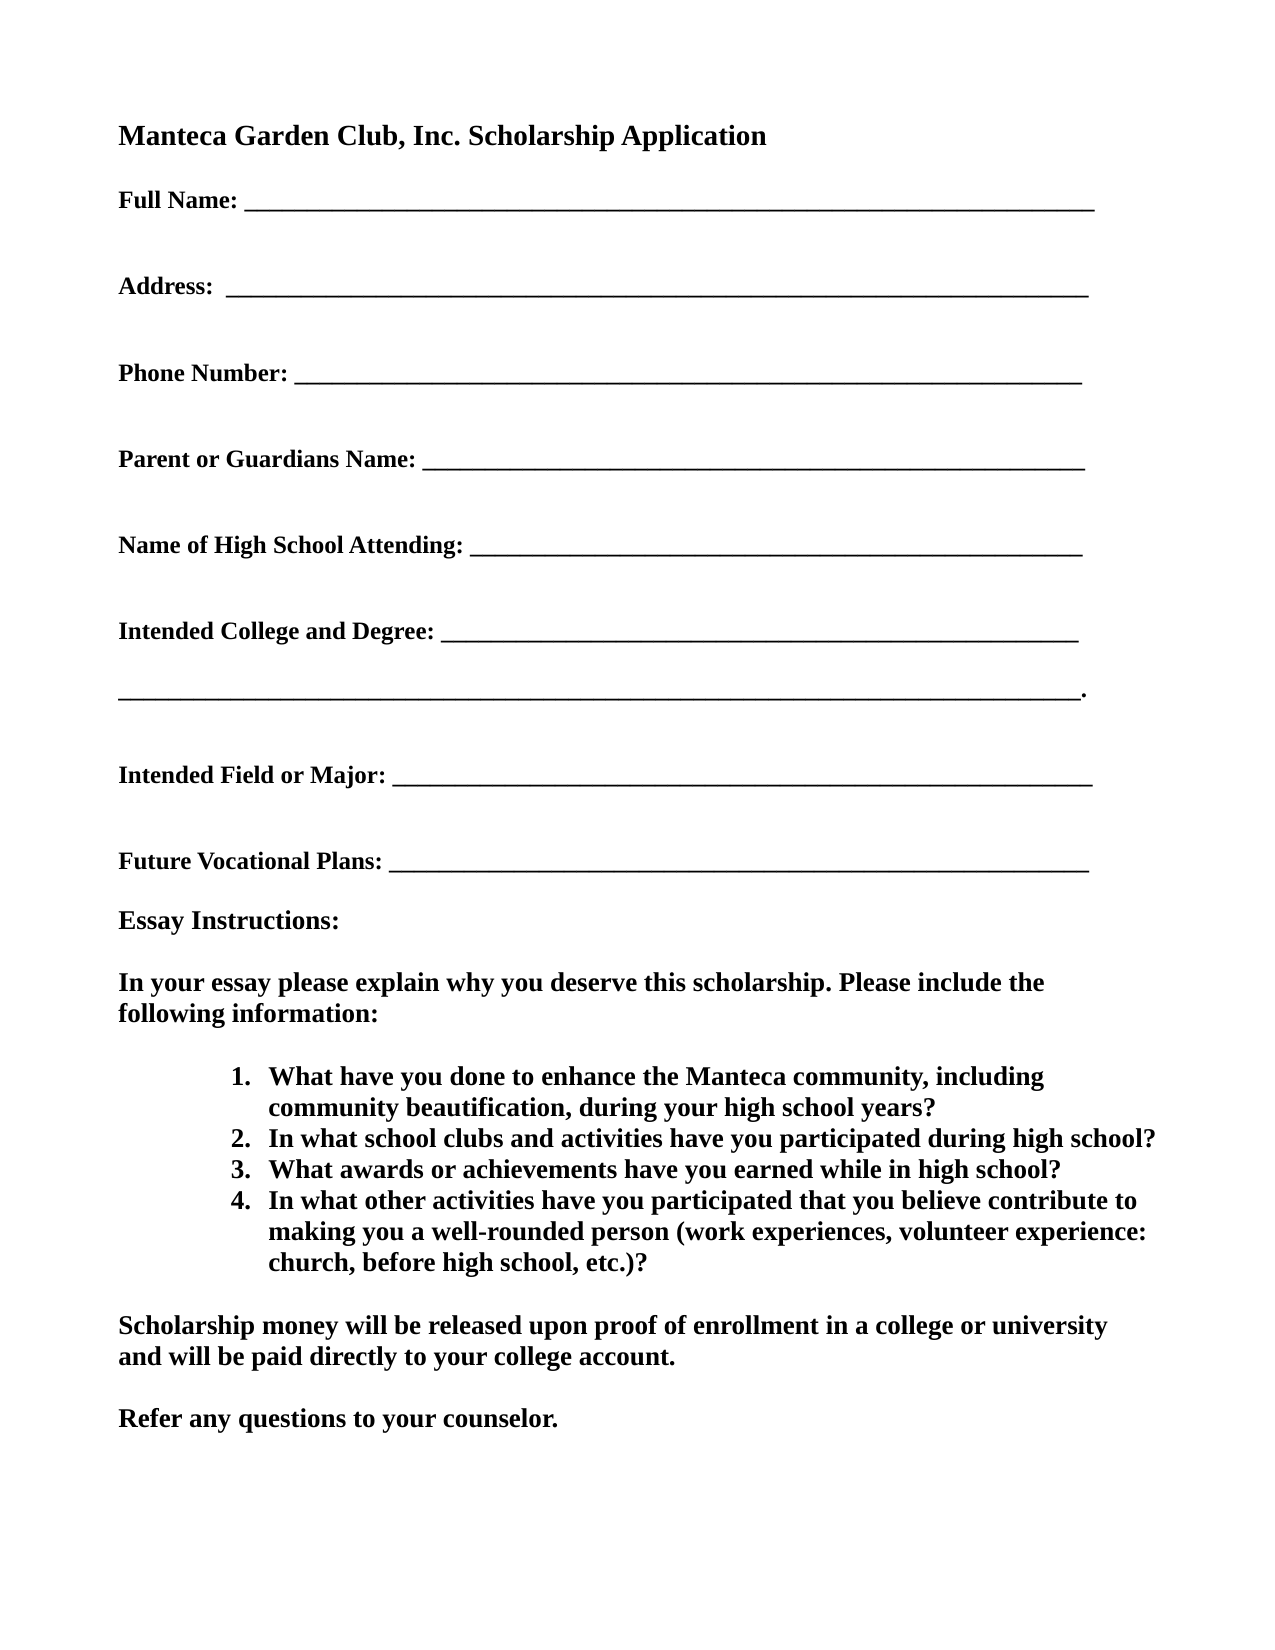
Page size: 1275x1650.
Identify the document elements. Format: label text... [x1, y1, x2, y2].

text Phone Number: _______________________________________________________________ [118, 358, 1157, 386]
list In what school clubs and activities have you participated during high school? [231, 1122, 1157, 1153]
text Future Vocational Plans: ________________________________________________________ [118, 846, 1157, 875]
text Manteca Garden Club, Inc. Scholarship Application [118, 118, 1157, 152]
text following information: [118, 997, 1157, 1028]
text Essay Instructions: [118, 904, 1157, 935]
text Full Name: ____________________________________________________________________ [118, 185, 1157, 214]
text _____________________________________________________________________________. [118, 674, 1157, 703]
text Intended College and Degree: ___________________________________________________ [118, 616, 1157, 645]
text Refer any questions to your counselor. [118, 1402, 1157, 1433]
list What have you done to enhance the Manteca community, including community beautification, during your high school years? [231, 1060, 1157, 1122]
list What awards or achievements have you earned while in high school? [231, 1153, 1157, 1184]
text Name of High School Attending: _________________________________________________ [118, 530, 1157, 559]
text In your essay please explain why you deserve this scholarship. Please include the [118, 966, 1157, 997]
list making you a well-rounded person (work experiences, volunteer experience: church, before high school, etc.)? [231, 1215, 1157, 1278]
text Intended Field or Major: ________________________________________________________ [118, 760, 1157, 789]
text Parent or Guardians Name: _____________________________________________________ [118, 444, 1157, 473]
list In what other activities have you participated that you believe contribute to [231, 1184, 1157, 1215]
text Address: _____________________________________________________________________ [118, 271, 1157, 300]
text Scholarship money will be released upon proof of enrollment in a college or university and will be paid directly to your college account. [118, 1309, 1157, 1371]
